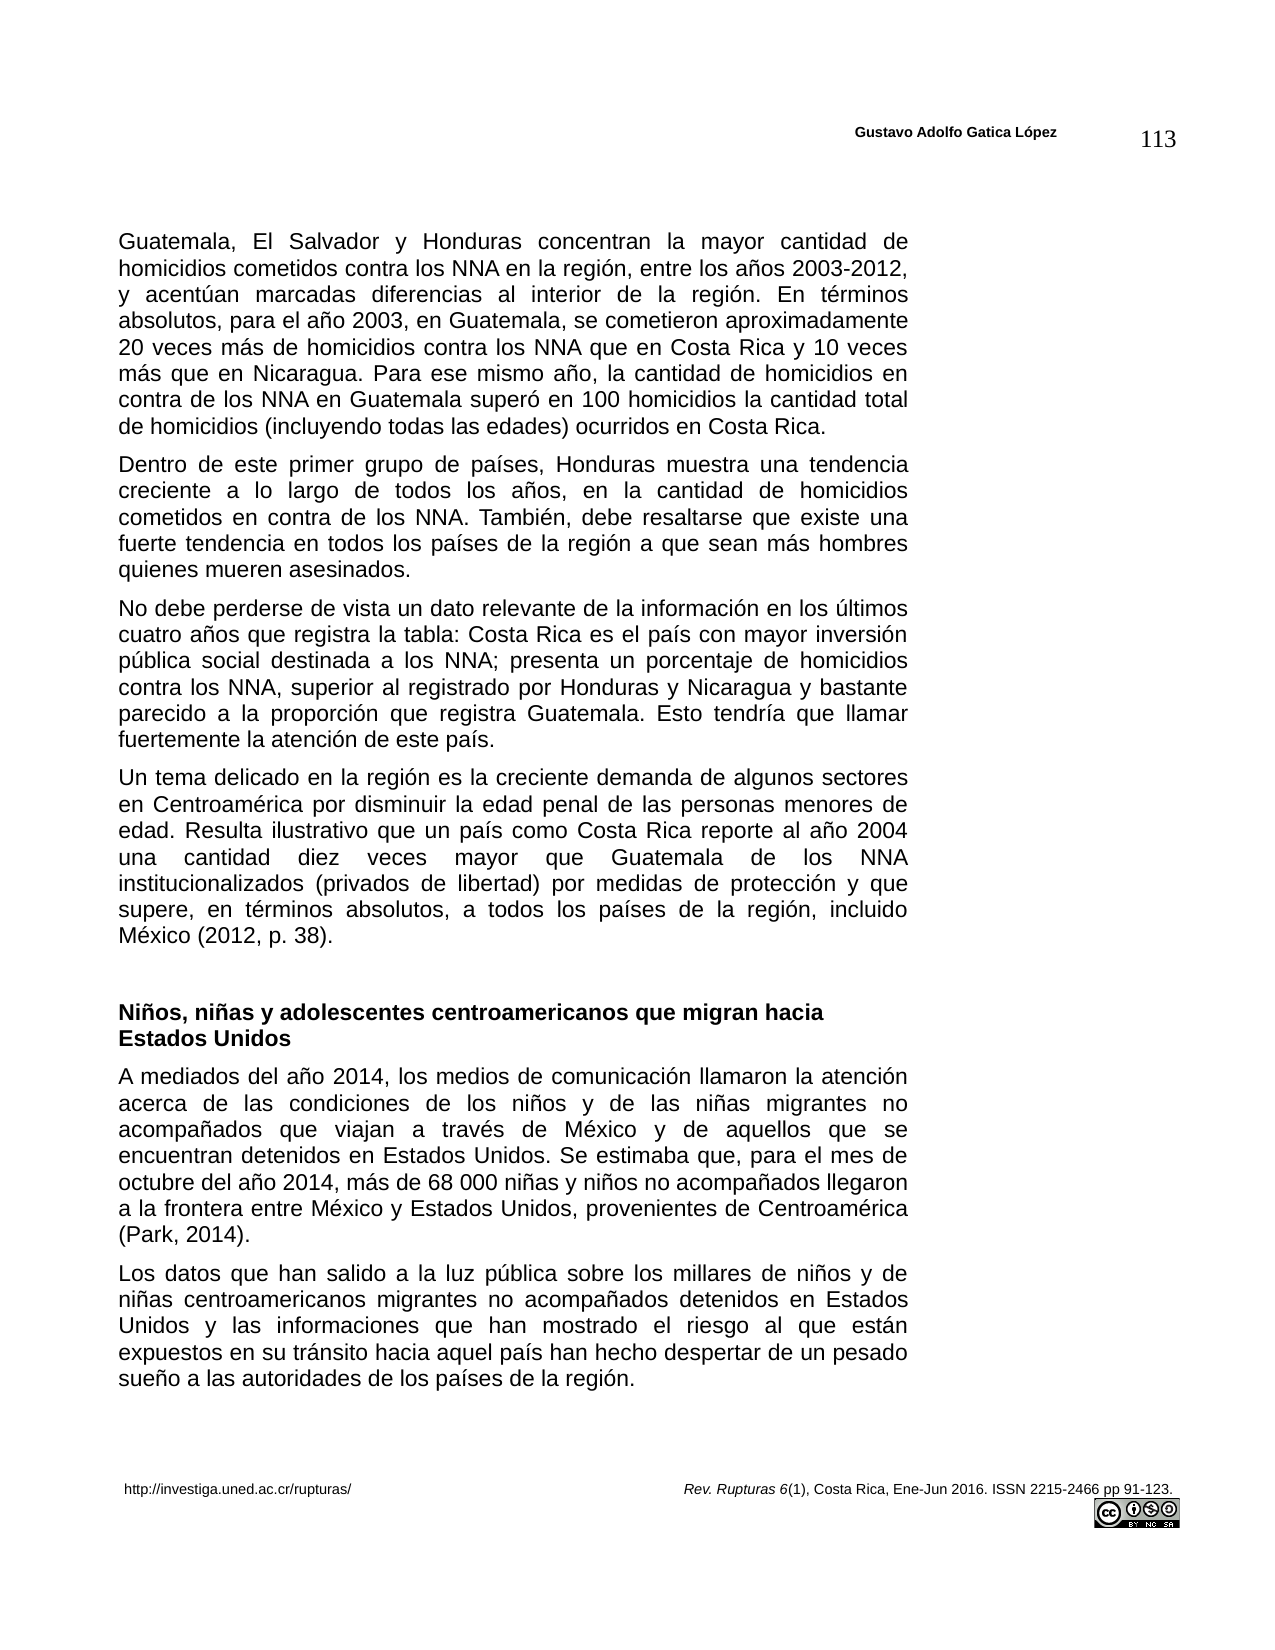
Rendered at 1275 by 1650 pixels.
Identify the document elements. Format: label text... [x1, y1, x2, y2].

picture [1094, 1498, 1180, 1528]
text Los datos que han salido a la luz pública sobre los millares de niños y de niñas centroamericanos migrantes no acompañados detenidos en Estados Unidos y las informaciones que han mostrado el riesgo al que están expuestos en su tránsito hacia aquel país han hecho despertar de un pesado sueño a las autoridades de los países de la región. [118, 1259, 909, 1391]
text A mediados del año 2014, los medios de comunicación llamaron la atención acerca de las condiciones de los niños y de las niñas migrantes no acompañados que viajan a través de México y de aquellos que se encuentran detenidos en Estados Unidos. Se estimaba que, para el mes de octubre del año 2014, más de 68 000 niñas y niños no acompañados llegaron a la frontera entre México y Estados Unidos, provenientes de Centroamérica (Park, 2014). [118, 1063, 909, 1248]
text Dentro de este primer grupo de países, Honduras muestra una tendencia creciente a lo largo de todos los años, en la cantidad de homicidios cometidos en contra de los NNA. También, debe resaltarse que existe una fuerte tendencia en todos los países de la región a que sean más hombres quienes mueren asesinados. [118, 451, 909, 583]
subtitle Niños, niñas y adolescentes centroamericanos que migran hacia Estados Unidos [118, 999, 909, 1051]
text Guatemala, El Salvador y Honduras concentran la mayor cantidad de homicidios cometidos contra los NNA en la región, entre los años 2003-2012, y acentúan marcadas diferencias al interior de la región. En términos absolutos, para el año 2003, en Guatemala, se cometieron aproximadamente 20 veces más de homicidios contra los NNA que en Costa Rica y 10 veces más que en Nicaragua. Para ese mismo año, la cantidad de homicidios en contra de los NNA en Guatemala superó en 100 homicidios la cantidad total de homicidios (incluyendo todas las edades) ocurridos en Costa Rica. [118, 228, 909, 439]
text Un tema delicado en la región es la creciente demanda de algunos sectores en Centroamérica por disminuir la edad penal de las personas menores de edad. Resulta ilustrativo que un país como Costa Rica reporte al año 2004 una cantidad diez veces mayor que Guatemala de los NNA institucionalizados (privados de libertad) por medidas de protección y que supere, en términos absolutos, a todos los países de la región, incluido México (2012, p. 38). [118, 764, 909, 949]
text No debe perderse de vista un dato relevante de la información en los últimos cuatro años que registra la tabla: Costa Rica es el país con mayor inversión pública social destinada a los NNA; presenta un porcentaje de homicidios contra los NNA, superior al registrado por Honduras y Nicaragua y bastante parecido a la proporción que registra Guatemala. Esto tendría que llamar fuertemente la atención de este país. [118, 594, 909, 753]
